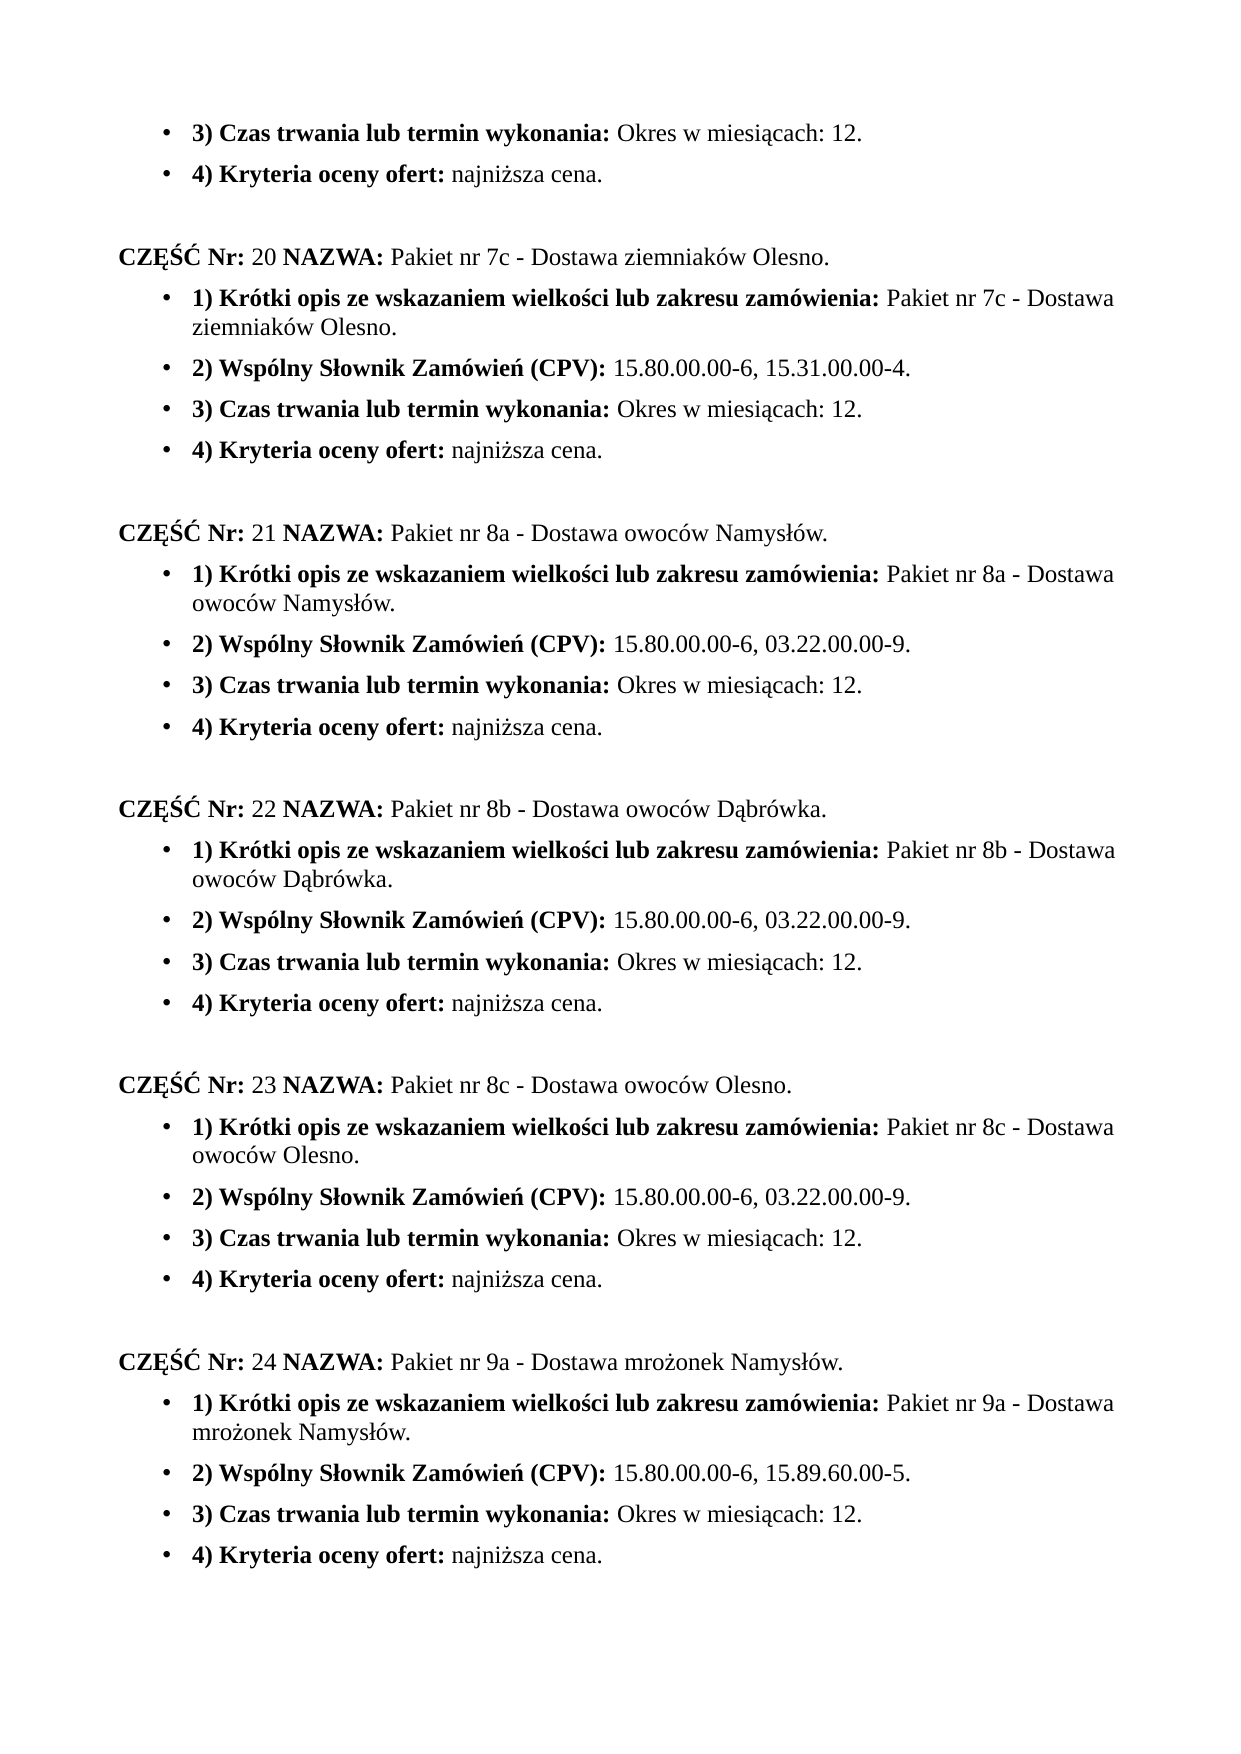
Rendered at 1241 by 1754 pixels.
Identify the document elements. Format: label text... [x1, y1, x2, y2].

text CZĘŚĆ Nr: 20 NAZWA: Pakiet nr 7c - Dostawa ziemniaków Olesno. [118, 242, 1122, 271]
list 4) Kryteria oceny ofert: najniższa cena. [162, 1541, 1122, 1569]
list 2) Wspólny Słownik Zamówień (CPV): 15.80.00.00-6, 03.22.00.00-9. [162, 629, 1122, 658]
list 4) Kryteria oceny ofert: najniższa cena. [162, 988, 1122, 1017]
list 3) Czas trwania lub termin wykonania: Okres w miesiącach: 12. [162, 394, 1122, 423]
list 2) Wspólny Słownik Zamówień (CPV): 15.80.00.00-6, 03.22.00.00-9. [162, 1182, 1122, 1211]
list 3) Czas trwania lub termin wykonania: Okres w miesiącach: 12. [162, 1223, 1122, 1252]
list 1) Krótki opis ze wskazaniem wielkości lub zakresu zamówienia: Pakiet nr 8a - Dostawa owoców Namysłów. [162, 559, 1122, 617]
list 3) Czas trwania lub termin wykonania: Okres w miesiącach: 12. [162, 118, 1122, 147]
list 1) Krótki opis ze wskazaniem wielkości lub zakresu zamówienia: Pakiet nr 9a - Dostawa mrożonek Namysłów. [162, 1388, 1122, 1446]
list 3) Czas trwania lub termin wykonania: Okres w miesiącach: 12. [162, 947, 1122, 976]
list 4) Kryteria oceny ofert: najniższa cena. [162, 712, 1122, 741]
text CZĘŚĆ Nr: 23 NAZWA: Pakiet nr 8c - Dostawa owoców Olesno. [118, 1071, 1122, 1099]
list 4) Kryteria oceny ofert: najniższa cena. [162, 159, 1122, 188]
list 3) Czas trwania lub termin wykonania: Okres w miesiącach: 12. [162, 1499, 1122, 1528]
text CZĘŚĆ Nr: 21 NAZWA: Pakiet nr 8a - Dostawa owoców Namysłów. [118, 518, 1122, 547]
list 2) Wspólny Słownik Zamówień (CPV): 15.80.00.00-6, 15.89.60.00-5. [162, 1458, 1122, 1487]
list 2) Wspólny Słownik Zamówień (CPV): 15.80.00.00-6, 15.31.00.00-4. [162, 353, 1122, 382]
text CZĘŚĆ Nr: 22 NAZWA: Pakiet nr 8b - Dostawa owoców Dąbrówka. [118, 794, 1122, 823]
list 4) Kryteria oceny ofert: najniższa cena. [162, 1264, 1122, 1293]
text CZĘŚĆ Nr: 24 NAZWA: Pakiet nr 9a - Dostawa mrożonek Namysłów. [118, 1347, 1122, 1376]
list 3) Czas trwania lub termin wykonania: Okres w miesiącach: 12. [162, 671, 1122, 699]
list 2) Wspólny Słownik Zamówień (CPV): 15.80.00.00-6, 03.22.00.00-9. [162, 906, 1122, 934]
list 4) Kryteria oceny ofert: najniższa cena. [162, 436, 1122, 464]
list 1) Krótki opis ze wskazaniem wielkości lub zakresu zamówienia: Pakiet nr 8c - Dostawa owoców Olesno. [162, 1112, 1122, 1169]
list 1) Krótki opis ze wskazaniem wielkości lub zakresu zamówienia: Pakiet nr 7c - Dostawa ziemniaków Olesno. [162, 283, 1122, 341]
list 1) Krótki opis ze wskazaniem wielkości lub zakresu zamówienia: Pakiet nr 8b - Dostawa owoców Dąbrówka. [162, 836, 1122, 893]
